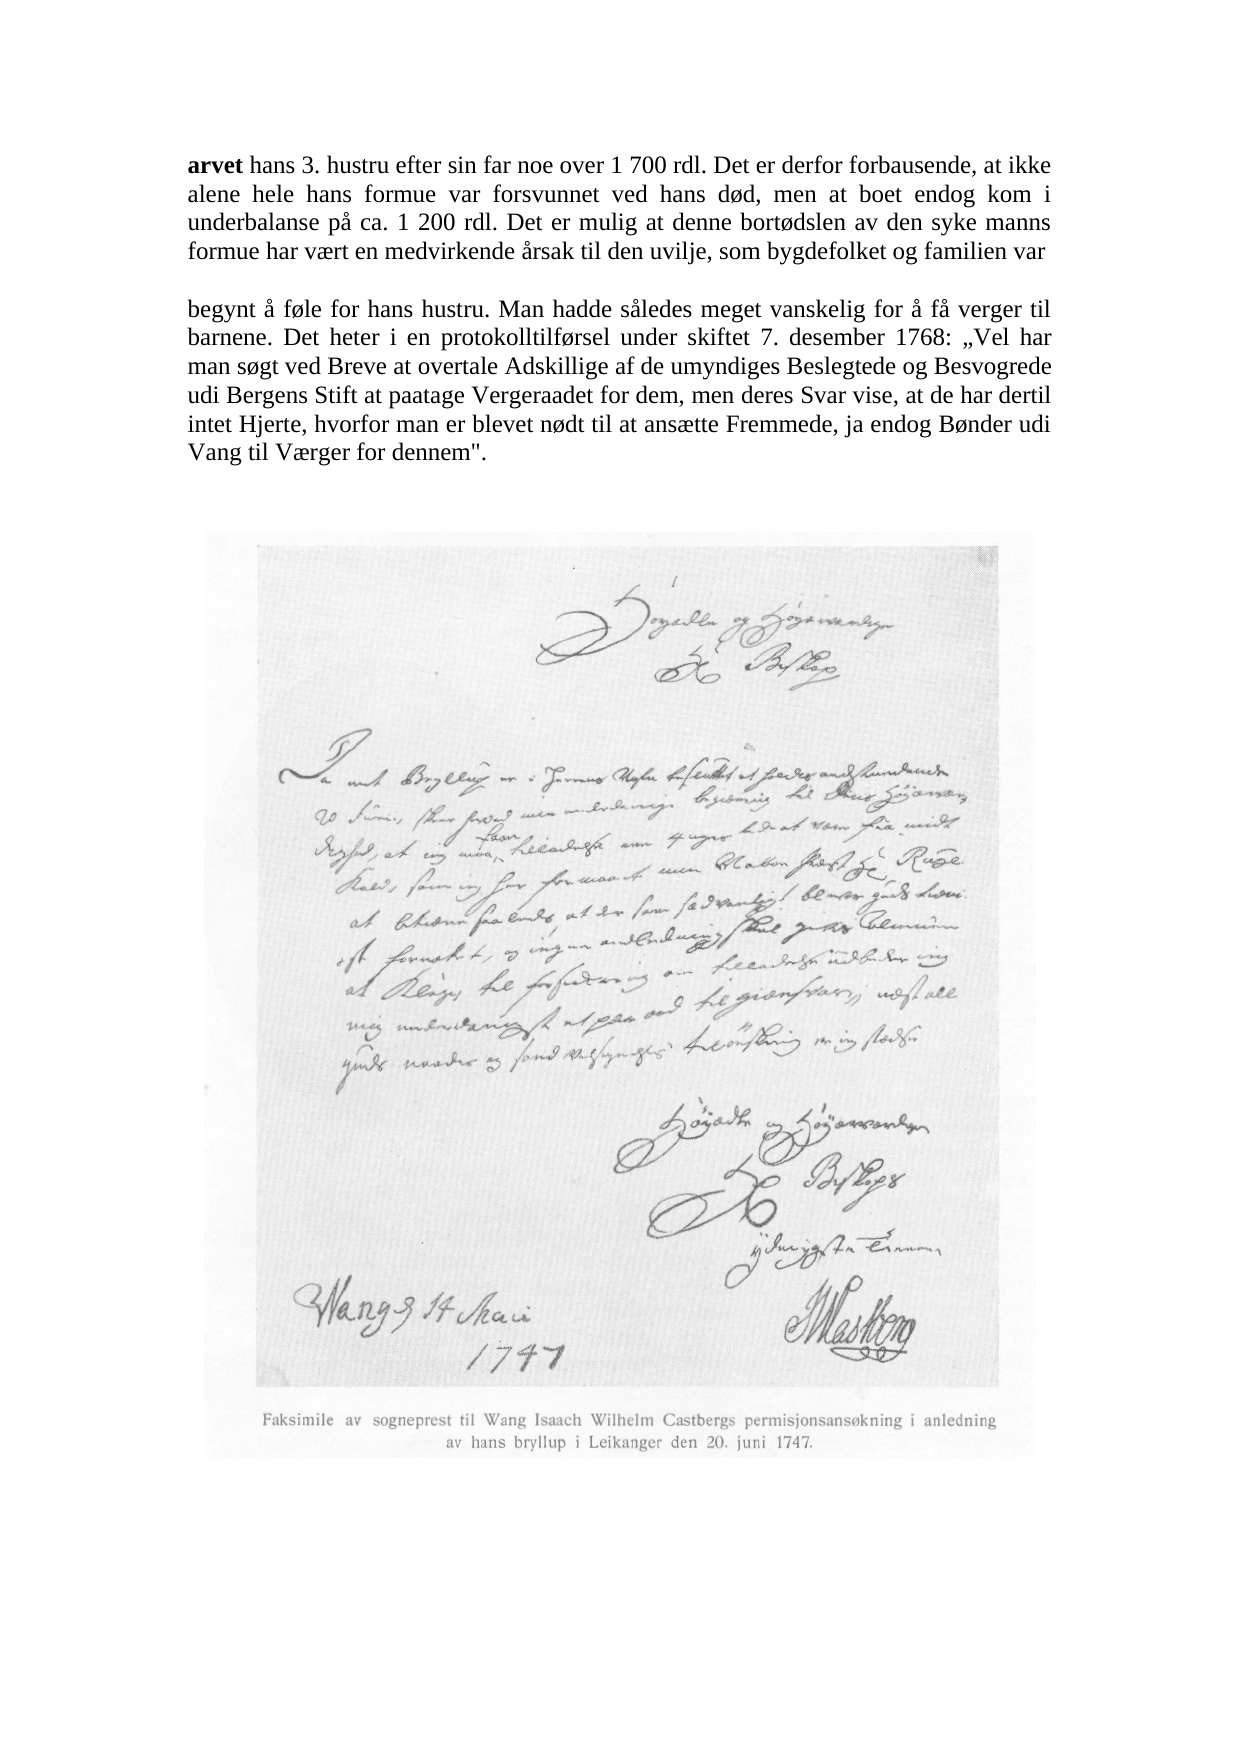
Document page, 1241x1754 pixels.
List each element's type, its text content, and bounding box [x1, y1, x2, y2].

text begynt å føle for hans hustru. Man hadde således meget vanskelig for å få verger til barnene. Det heter i en protokolltilførsel under skiftet 7. desember 1768: „Vel har man søgt ved Breve at overtale Adskillige af de umyndiges Beslegtede og Besvogrede udi Bergens Stift at paatage Vergeraadet for dem, men deres Svar vise, at de har dertil intet Hjerte, hvorfor man er blevet nødt til at ansætte Fremmede, ja endog Bønder udi Vang til Værger for dennem". [187, 294, 1053, 466]
text arvet hans 3. hustru efter sin far noe over 1 700 rdl. Det er derfor forbausende, at ikke alene hele hans formue var forsvunnet ved hans død, men at boet endog kom i underbalanse på ca. 1 200 rdl. Det er mulig at denne bortødslen av den syke manns formue har vært en medvirkende årsak til den uvilje, som bygdefolket og familien var [187, 150, 1053, 265]
picture [204, 532, 1036, 1458]
